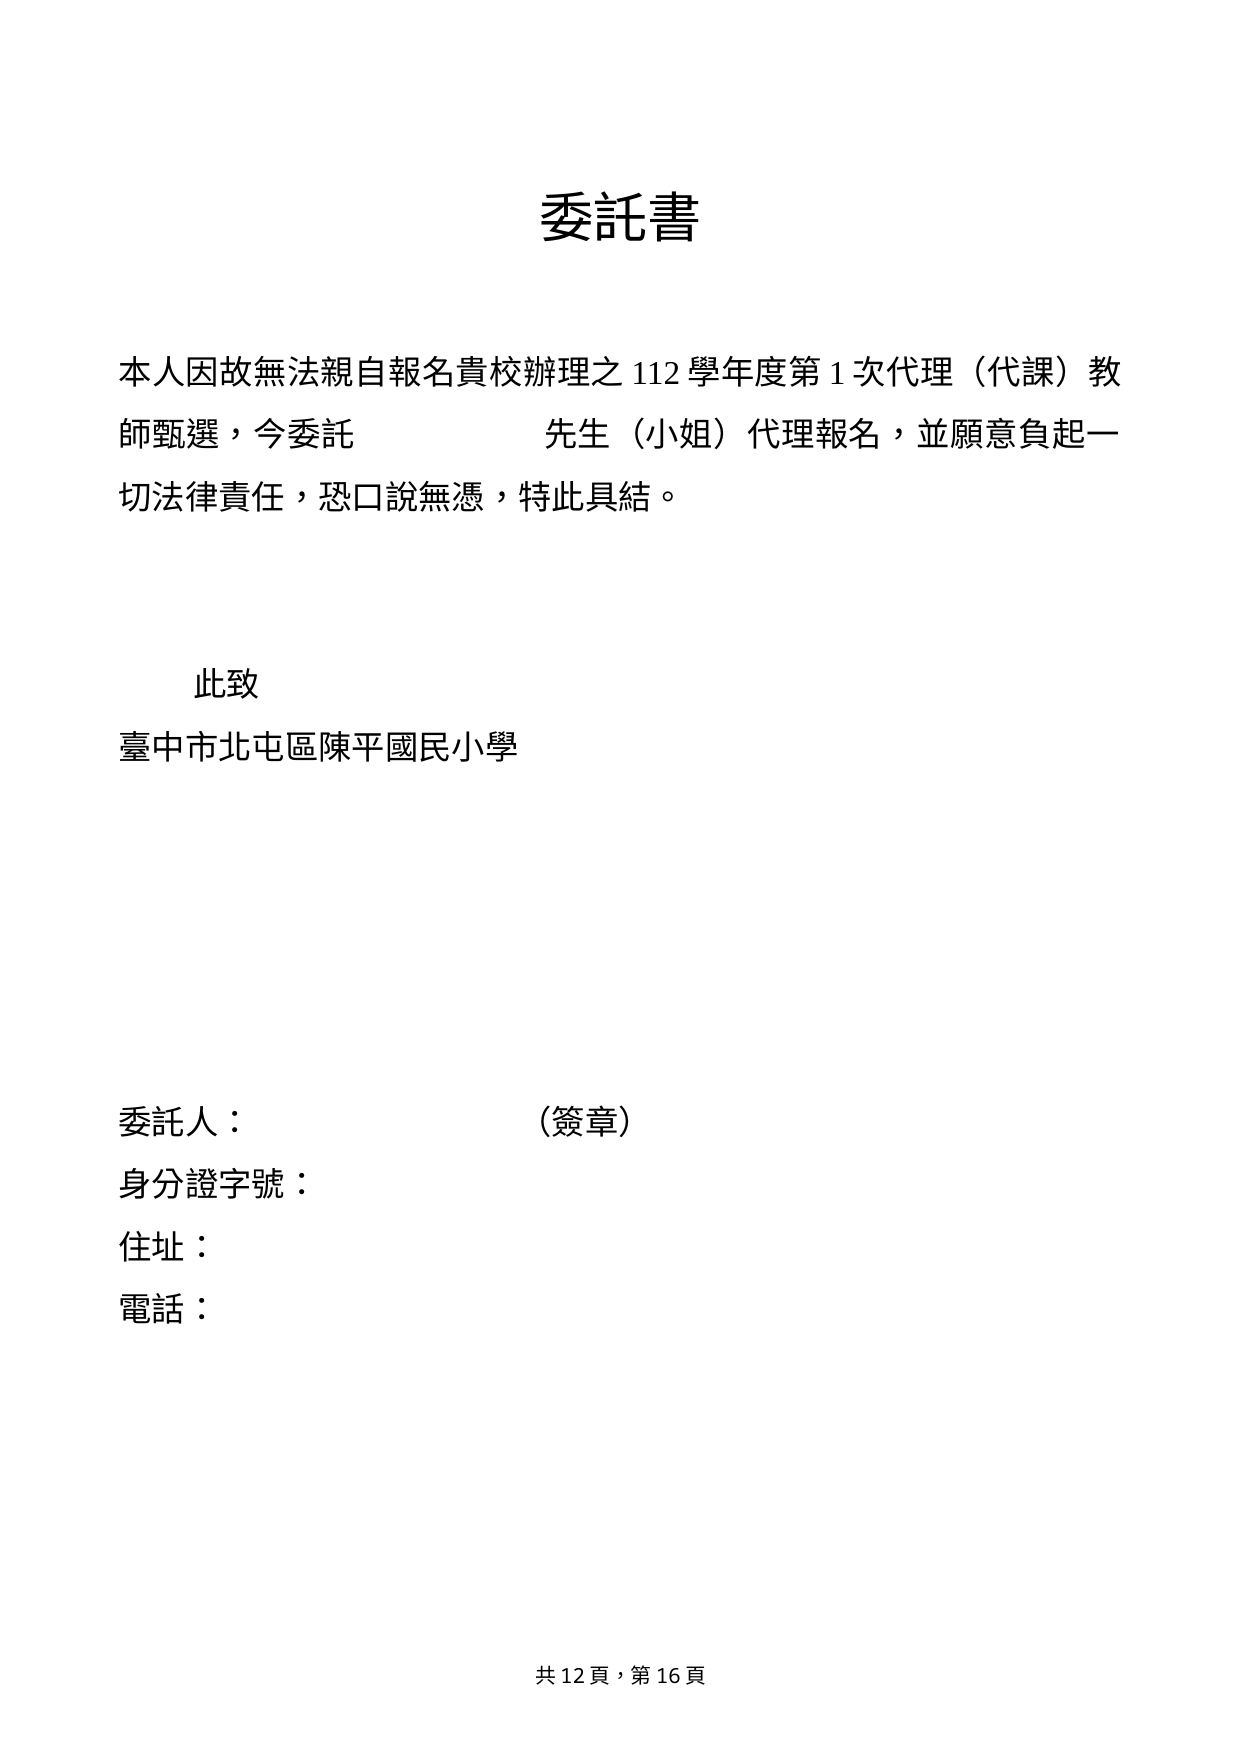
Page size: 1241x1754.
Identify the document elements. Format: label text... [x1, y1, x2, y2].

text 臺中市北屯區陳平國民小學 [118, 703, 1122, 766]
text 此致 [118, 641, 1122, 703]
text 委託書 [118, 141, 1122, 266]
text 本人因故無法親自報名貴校辦理之112學年度第1次代理（代課）教師甄選，今委託 先生（小姐）代理報名，並願意負起一切法律責任，恐口說無憑，特此具結。 [118, 328, 1122, 516]
text 電話： [118, 1266, 1122, 1328]
text 住址： [118, 1203, 1122, 1266]
text 委託人： （簽章） [118, 1078, 1122, 1141]
text 身分證字號： [118, 1141, 1122, 1203]
